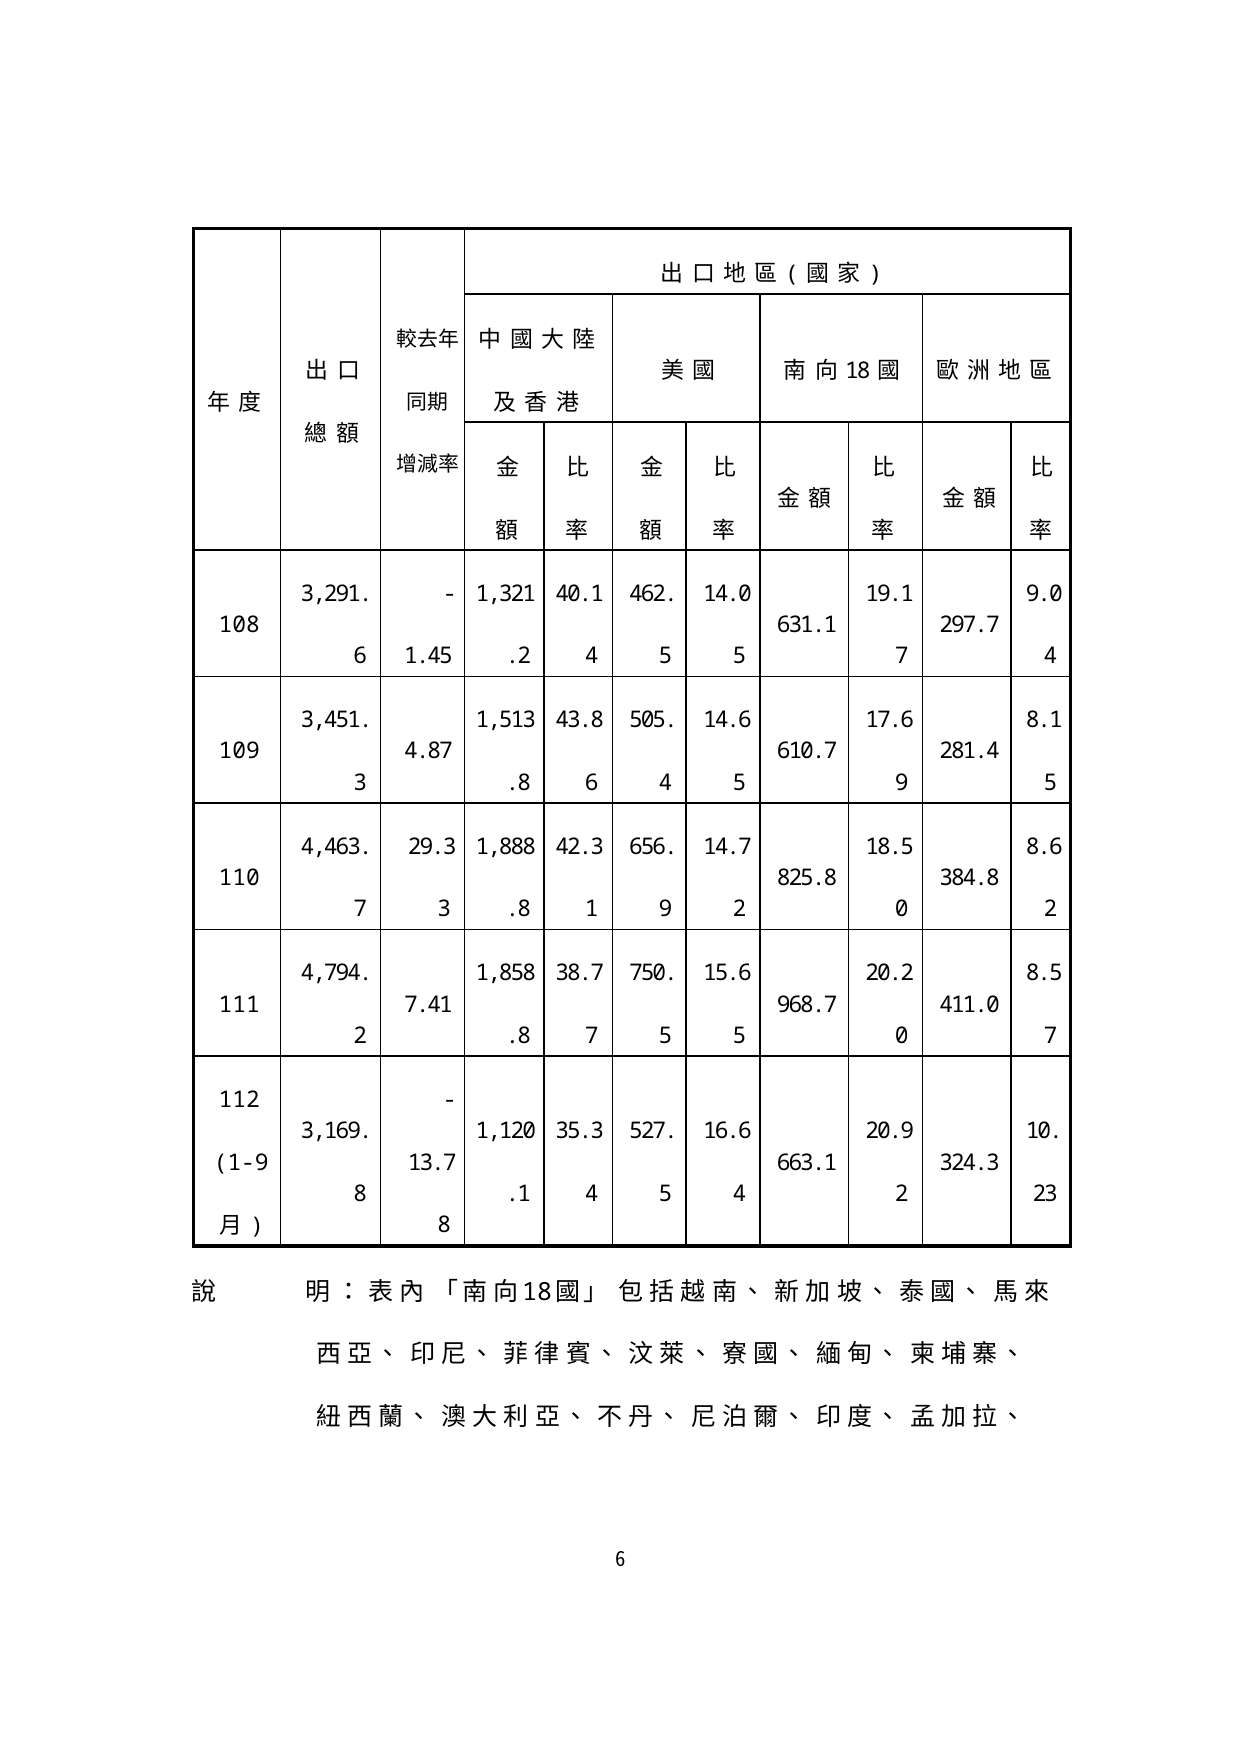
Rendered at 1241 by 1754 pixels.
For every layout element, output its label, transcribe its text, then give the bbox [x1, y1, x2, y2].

table_cell 17.69 [849, 677, 922, 802]
table_cell 1,120.1 [465, 1057, 543, 1244]
table_cell 9.04 [1012, 551, 1069, 676]
table_cell 比率 [687, 423, 759, 549]
table_cell 527.5 [613, 1057, 685, 1244]
table_cell 3,451.3 [281, 677, 380, 802]
table_cell 美國 [613, 295, 759, 421]
table_cell 3,291.6 [281, 551, 380, 676]
table_cell 15.65 [687, 930, 759, 1055]
table_cell 656.9 [613, 804, 685, 929]
table_cell 968.7 [761, 930, 848, 1055]
table_cell 金額 [761, 423, 848, 549]
table_cell 1,888.8 [465, 804, 543, 929]
table_cell 19.17 [849, 551, 922, 676]
table_cell 20.92 [849, 1057, 922, 1244]
table_cell 10.23 [1012, 1057, 1069, 1244]
text 說 明：表內「南向18國」包括越南、新加坡、泰國、馬來西亞、印尼、菲律賓、汶萊、寮國、緬甸、柬埔寨、紐西蘭、澳大利亞、不丹、尼泊爾、印度、孟加拉、 [183, 1247, 1057, 1435]
table_cell 38.77 [545, 930, 612, 1055]
table_cell 462.5 [613, 551, 685, 676]
table_cell 663.1 [761, 1057, 848, 1244]
table_cell 281.4 [923, 677, 1010, 802]
table_cell 384.8 [923, 804, 1010, 929]
table_cell 4,463.7 [281, 804, 380, 929]
table_header 出口地區(國家) [465, 230, 1069, 293]
table_cell 109 [195, 677, 280, 802]
table_cell 43.86 [545, 677, 612, 802]
table_cell 7.41 [381, 930, 464, 1055]
table_cell 112 (1-9月) [195, 1057, 280, 1244]
table_cell 8.57 [1012, 930, 1069, 1055]
table_header 出口總額 [281, 230, 380, 549]
table_cell 4,794.2 [281, 930, 380, 1055]
table_cell 14.65 [687, 677, 759, 802]
table_cell 297.7 [923, 551, 1010, 676]
table_cell -13.78 [381, 1057, 464, 1244]
table_cell 3,169.8 [281, 1057, 380, 1244]
table_cell 14.05 [687, 551, 759, 676]
table_cell 比率 [545, 423, 612, 549]
table_cell 14.72 [687, 804, 759, 929]
table_cell 750.5 [613, 930, 685, 1055]
table_cell 505.4 [613, 677, 685, 802]
table_cell 8.62 [1012, 804, 1069, 929]
table_cell 324.3 [923, 1057, 1010, 1244]
table_cell 42.31 [545, 804, 612, 929]
table_cell 40.14 [545, 551, 612, 676]
table_cell 110 [195, 804, 280, 929]
table_cell 108 [195, 551, 280, 676]
table_cell 金額 [465, 423, 543, 549]
table_cell 631.1 [761, 551, 848, 676]
table_cell 20.20 [849, 930, 922, 1055]
table_cell 610.7 [761, 677, 848, 802]
table_cell 金額 [923, 423, 1010, 549]
table_cell 8.15 [1012, 677, 1069, 802]
table_cell 4.87 [381, 677, 464, 802]
table_cell 1,858.8 [465, 930, 543, 1055]
table_cell 比率 [849, 423, 922, 549]
table_cell 29.33 [381, 804, 464, 929]
table_cell 16.64 [687, 1057, 759, 1244]
table_cell 825.8 [761, 804, 848, 929]
table_cell 18.50 [849, 804, 922, 929]
table_cell 1,513.8 [465, 677, 543, 802]
table_cell 南向18國 [761, 295, 922, 421]
table_cell 金額 [613, 423, 685, 549]
table_cell 歐洲地區 [923, 295, 1069, 421]
table_cell 比率 [1012, 423, 1069, 549]
table_cell 中國大陸及香港 [465, 295, 612, 421]
table_cell 411.0 [923, 930, 1010, 1055]
table_cell -1.45 [381, 551, 464, 676]
table_cell 1,321.2 [465, 551, 543, 676]
table_cell 35.34 [545, 1057, 612, 1244]
table_header 年度 [195, 230, 280, 549]
table_header 較去年同期 增減率 [381, 230, 464, 549]
table_cell 111 [195, 930, 280, 1055]
